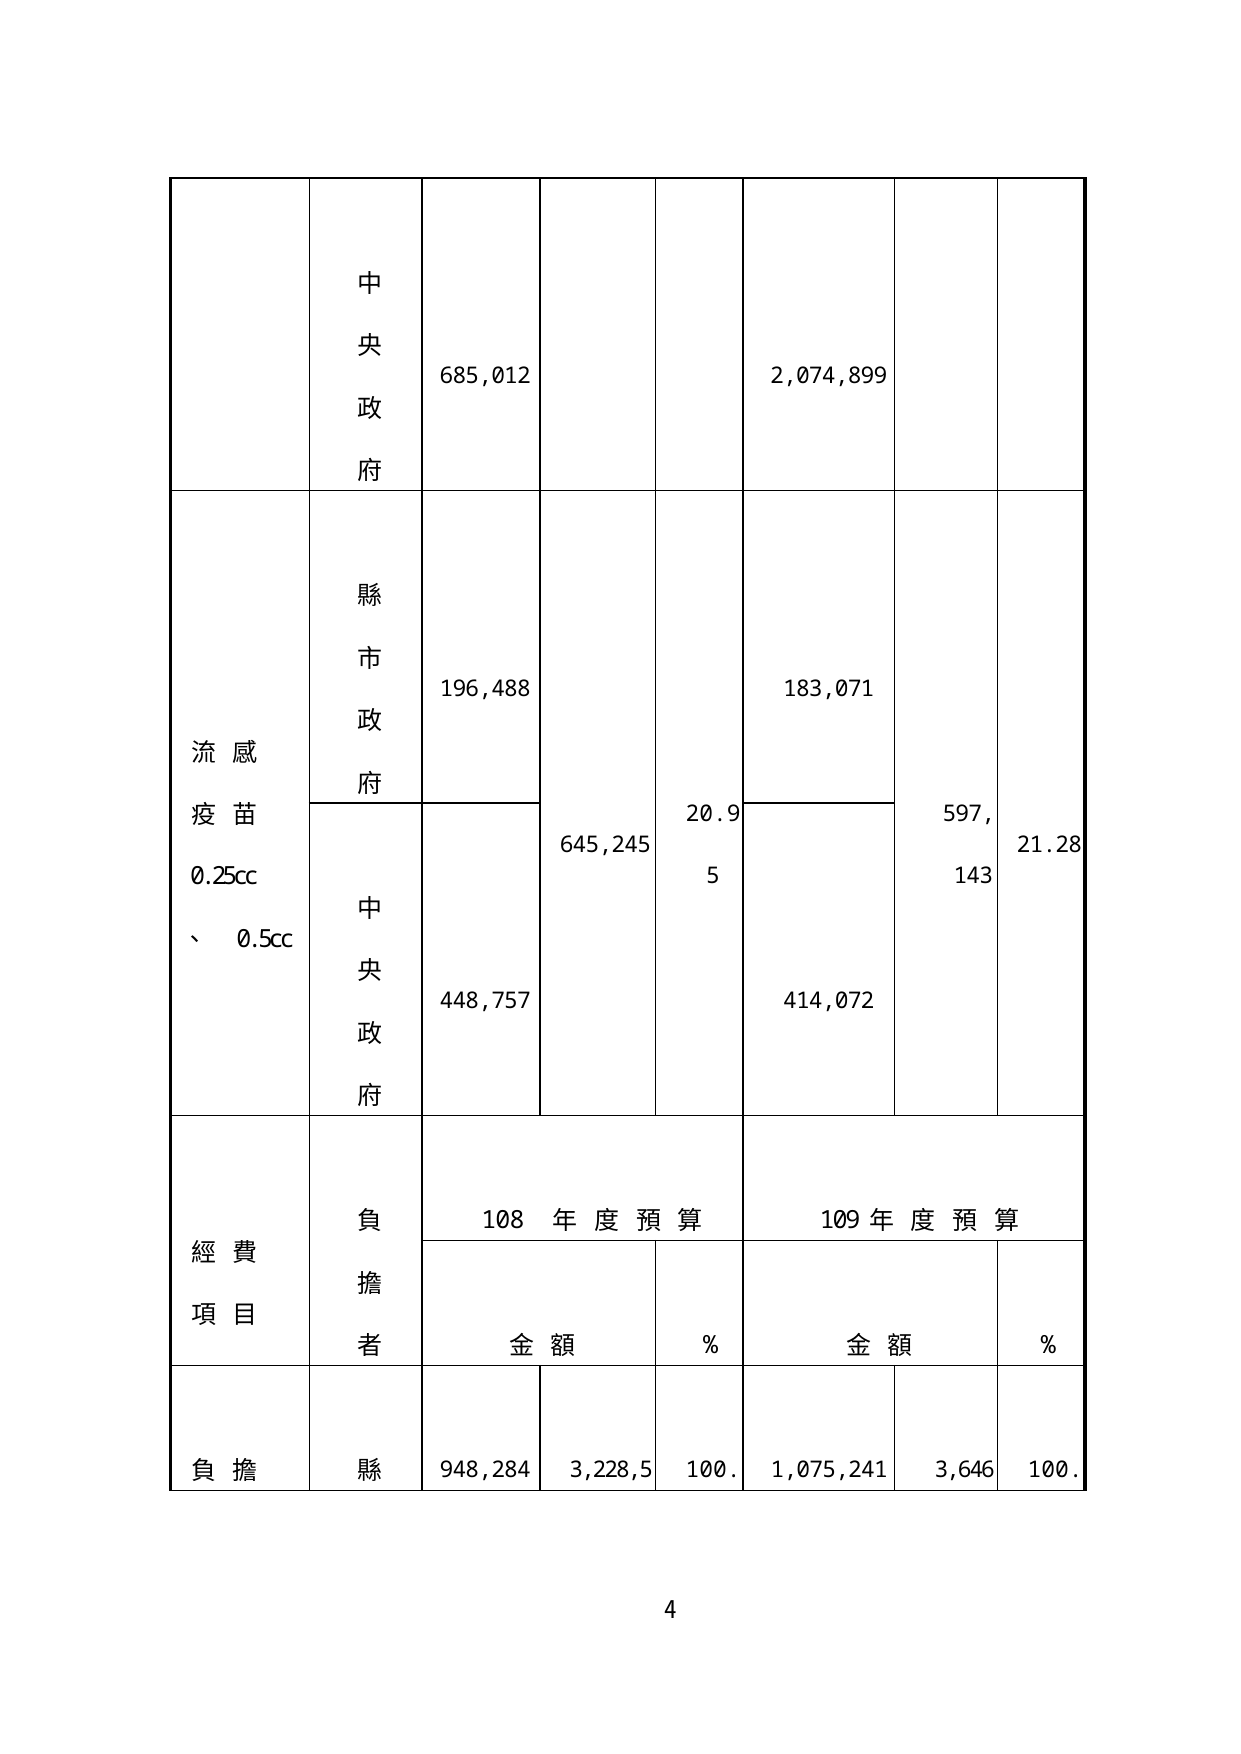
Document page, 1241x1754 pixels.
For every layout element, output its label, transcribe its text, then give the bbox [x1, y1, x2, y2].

table_cell 中央政府 [310, 804, 421, 1115]
table_cell 經費項目 [172, 1116, 309, 1365]
table_cell [895, 179, 997, 490]
table_cell 948,284 [423, 1366, 539, 1490]
table_cell % [656, 1241, 742, 1365]
table_cell 196,488 [423, 491, 539, 802]
table_cell 685,012 [423, 179, 539, 490]
table_cell 109年度預算 [744, 1116, 1083, 1240]
table_cell 3,228,5 [541, 1366, 655, 1490]
table_cell 21.28 [998, 491, 1083, 1115]
table_cell 597,143 [895, 491, 997, 1115]
table_cell 流感疫苗0.25cc、0.5cc [172, 491, 309, 1115]
table_cell 負擔 [172, 1366, 309, 1490]
table_cell [541, 179, 655, 490]
table_cell 中央政府 [310, 179, 421, 490]
table_cell 448,757 [423, 804, 539, 1115]
table_cell 金額 [423, 1241, 655, 1365]
table_cell 負擔者 [310, 1116, 421, 1365]
table_cell 108年度預算 [423, 1116, 742, 1240]
table_cell 100. [998, 1366, 1083, 1490]
table_cell % [998, 1241, 1083, 1365]
table_cell [172, 179, 309, 490]
table_cell 183,071 [744, 491, 894, 802]
table_cell [656, 179, 742, 490]
table_cell 縣 [310, 1366, 421, 1490]
table_cell 645,245 [541, 491, 655, 1115]
table_cell 1,075,241 [744, 1366, 894, 1490]
table_cell 縣市政府 [310, 491, 421, 802]
table_cell 414,072 [744, 804, 894, 1115]
table_cell 20.95 [656, 491, 742, 1115]
table_cell 2,074,899 [744, 179, 894, 490]
table_cell 3,646 [895, 1366, 997, 1490]
table_cell 金額 [744, 1241, 997, 1365]
table_cell 100. [656, 1366, 742, 1490]
table_cell [998, 179, 1083, 490]
